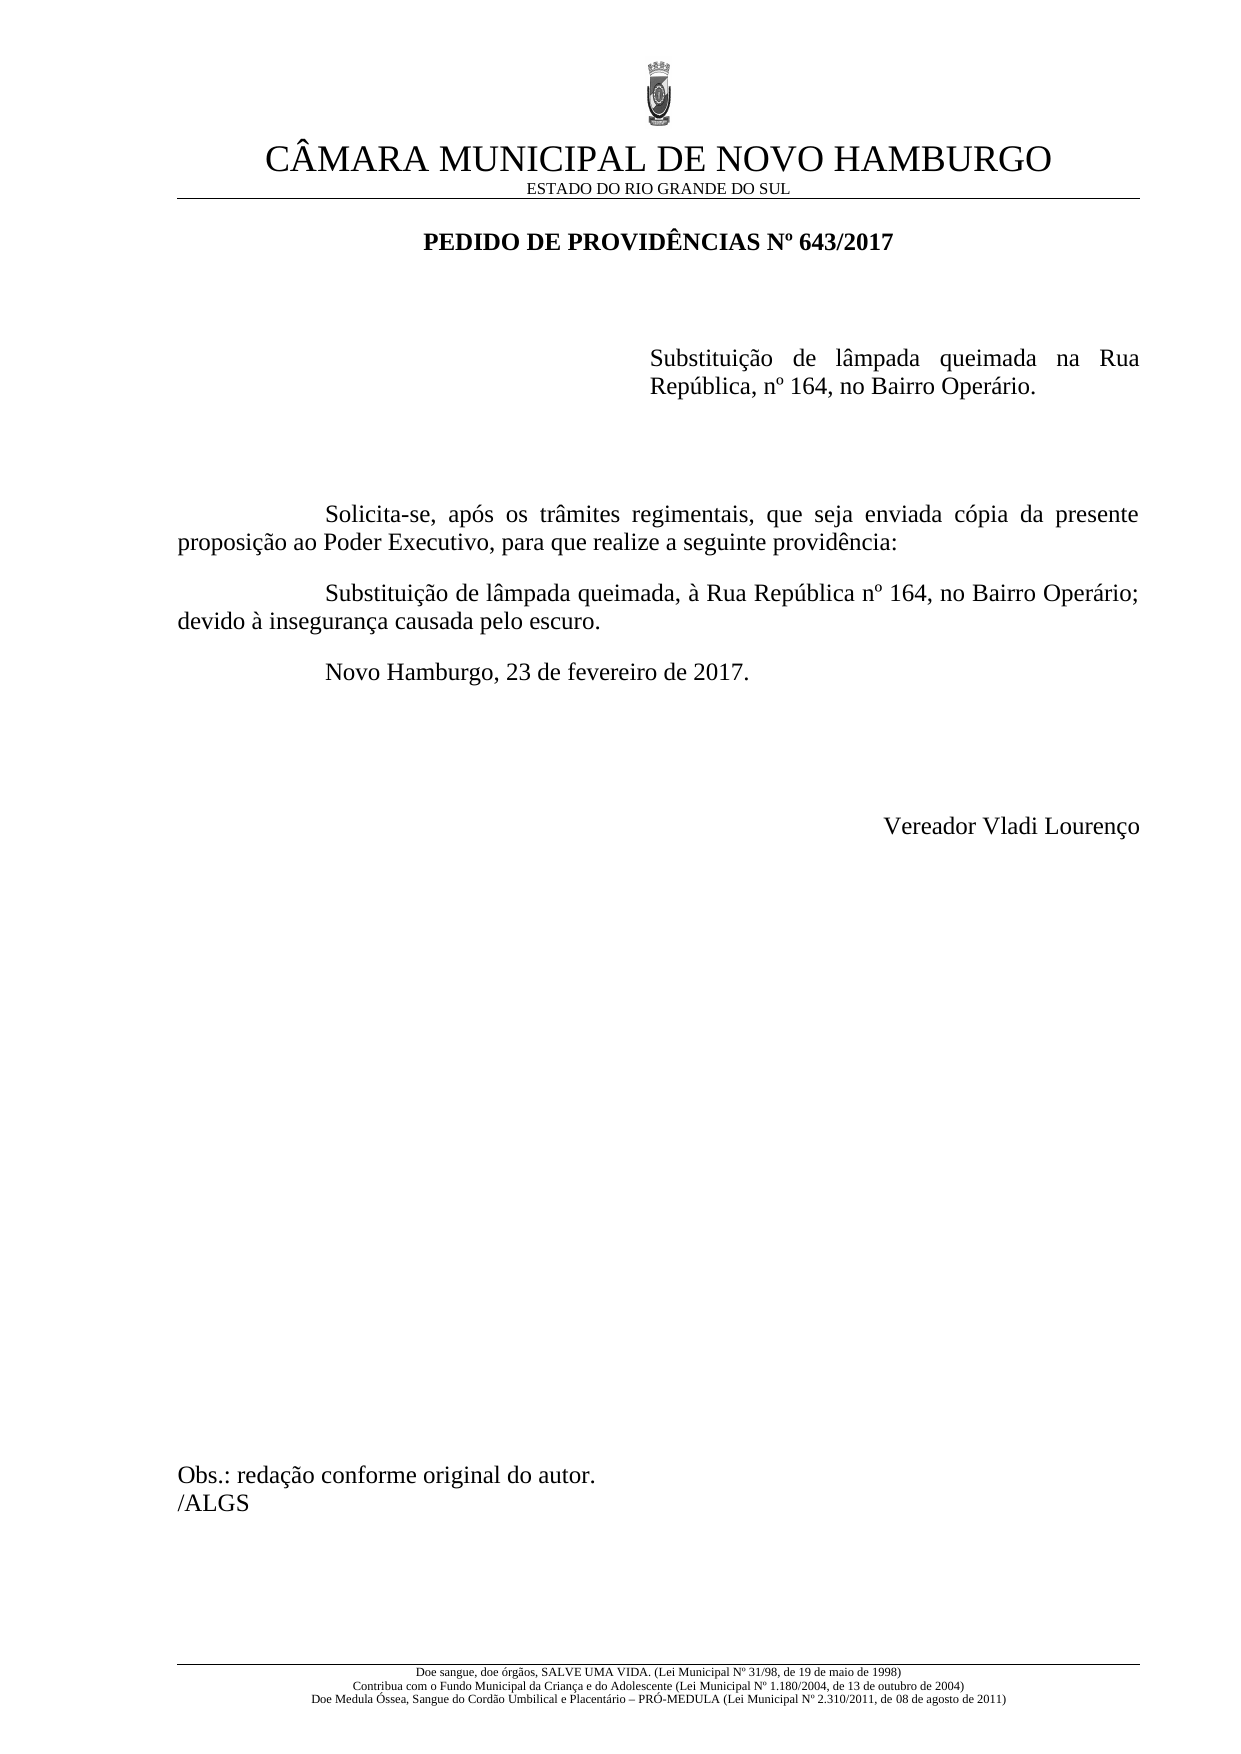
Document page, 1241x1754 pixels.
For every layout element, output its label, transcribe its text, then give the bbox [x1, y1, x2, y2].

text Obs.: redação conforme original do autor. [177, 1461, 1140, 1489]
text Novo Hamburgo, 23 de fevereiro de 2017. [177, 658, 1140, 686]
text PEDIDO DE PROVIDÊNCIAS Nº 643/2017 [177, 228, 1140, 256]
text Vereador Vladi Lourenço [177, 812, 1140, 840]
text Substituição de lâmpada queimada na Rua República, nº 164, no Bairro Operário. [649, 344, 1140, 400]
text Substituição de lâmpada queimada, à Rua República nº 164, no Bairro Operário; devido à insegurança causada pelo escuro. [177, 579, 1140, 635]
text /ALGS [177, 1489, 1140, 1516]
text Solicita-se, após os trâmites regimentais, que seja enviada cópia da presente proposição ao Poder Executivo, para que realize a seguinte providência: [177, 500, 1140, 556]
